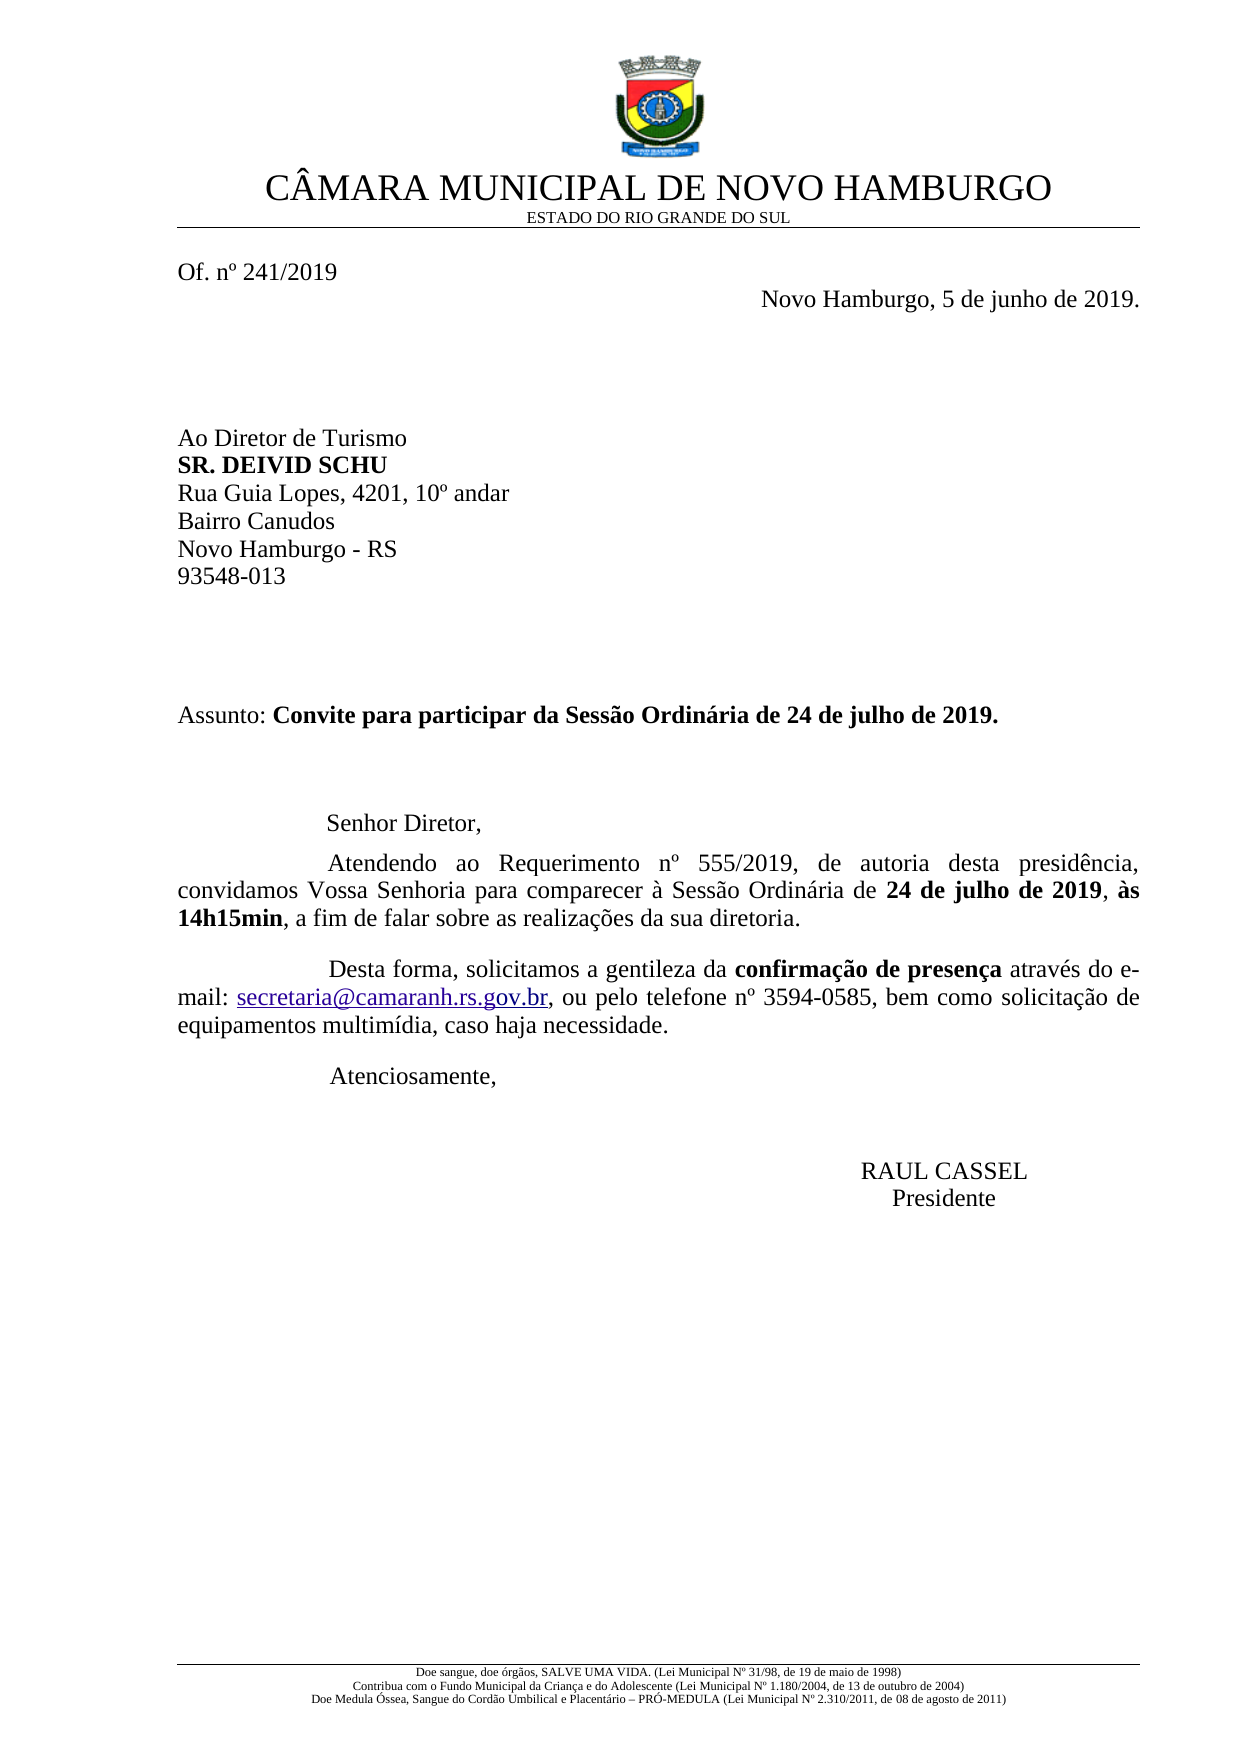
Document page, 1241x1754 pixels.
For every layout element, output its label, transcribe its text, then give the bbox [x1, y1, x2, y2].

picture [608, 47, 709, 163]
text 93548-013 [177, 562, 1140, 590]
text Bairro Canudos [177, 507, 1140, 535]
text Atenciosamente, [177, 1062, 1140, 1090]
text RAUL CASSEL [179, 1157, 1140, 1184]
text Novo Hamburgo - RS [177, 535, 1140, 562]
text Ao Diretor de Turismo [177, 424, 1140, 452]
text Atendendo ao Requerimento nº 555/2019, de autoria desta presidência, convidamos Vossa Senhoria para comparecer à Sessão Ordinária de 24 de julho de 2019, às 14h15min, a fim de falar sobre as realizações da sua diretoria. [177, 849, 1140, 932]
text SR. DEIVID SCHU [177, 452, 1140, 479]
text Senhor Diretor, [177, 809, 1140, 837]
text Novo Hamburgo, 5 de junho de 2019. [177, 285, 1140, 313]
text Assunto: Convite para participar da Sessão Ordinária de 24 de julho de 2019. [177, 701, 1140, 729]
text Of. nº 241/2019 [177, 258, 1140, 285]
text Desta forma, solicitamos a gentileza da confirmação de presença através do e-mail: secretaria@camaranh.rs.gov.br, ou pelo telefone nº 3594-0585, bem como solicitação de equipamentos multimídia, caso haja necessidade. [177, 955, 1140, 1038]
text Presidente [179, 1184, 1140, 1212]
text Rua Guia Lopes, 4201, 10º andar [177, 479, 1140, 507]
